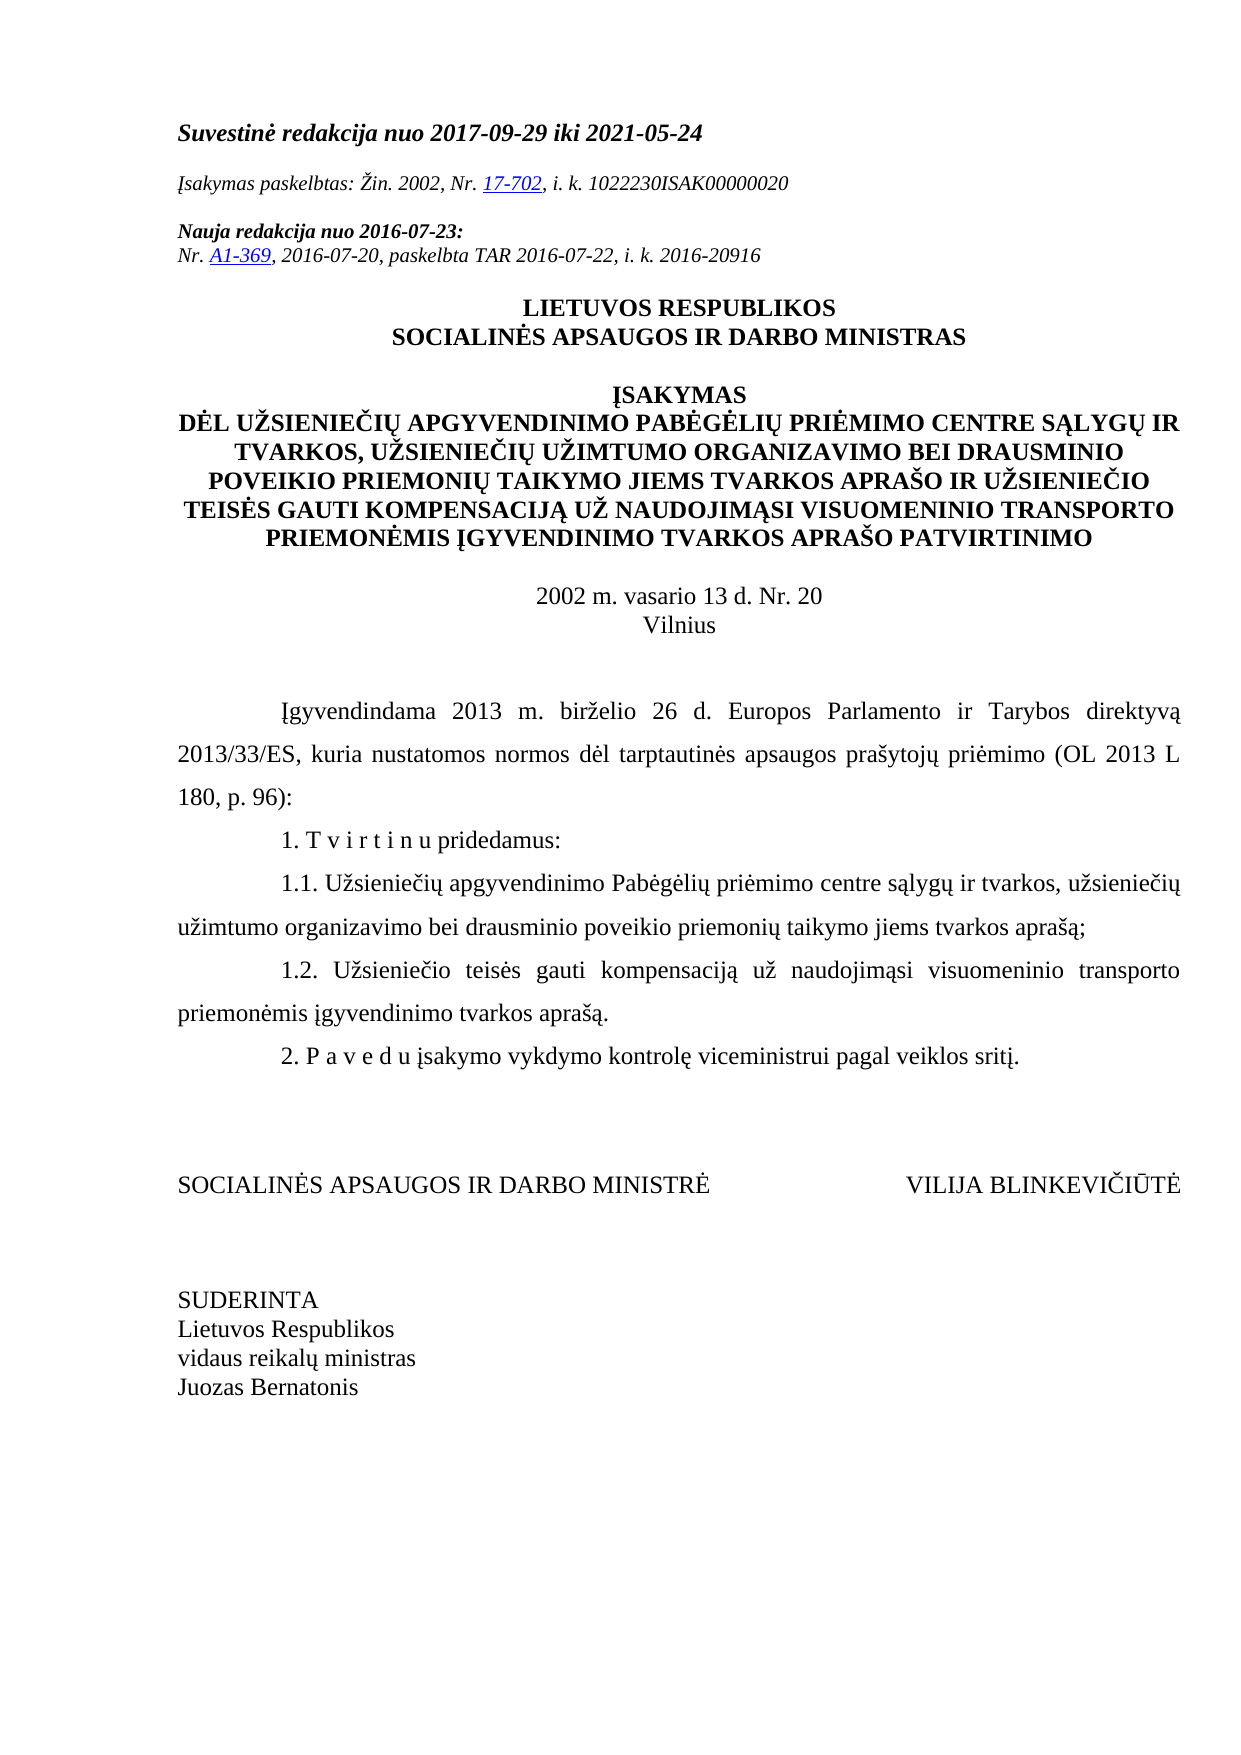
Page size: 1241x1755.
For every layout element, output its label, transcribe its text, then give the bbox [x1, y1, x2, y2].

text SOCIALINĖS APSAUGOS IR DARBO MINISTRAS [177, 322, 1181, 351]
text 2002 m. vasario 13 d. Nr. 20 [177, 581, 1181, 610]
text 2. P a v e d u įsakymo vykdymo kontrolę viceministrui pagal veiklos sritį. [177, 1041, 1181, 1070]
text LIETUVOS RESPUBLIKOS [177, 293, 1181, 322]
text SUDERINTA [177, 1285, 1181, 1314]
text SOCIALINĖS APSAUGOS IR DARBO MINISTRĖ VILIJA BLINKEVIČIŪTĖ [177, 1170, 1181, 1199]
text 1.2. Užsieniečio teisės gauti kompensaciją už naudojimąsi visuomeninio transporto priemonėmis įgyvendinimo tvarkos aprašą. [177, 955, 1181, 1027]
text 1. T v i r t i n u pridedamus: [177, 825, 1181, 854]
text Suvestinė redakcija nuo 2017-09-29 iki 2021-05-24 [177, 118, 1181, 147]
text Įsakymas paskelbtas: Žin. 2002, Nr. 17-702, i. k. 1022230ISAK00000020 [177, 171, 1181, 195]
text Lietuvos Respublikos [177, 1314, 1181, 1343]
text DĖL UŽSIENIEČIŲ APGYVENDINIMO PABĖGĖLIŲ PRIĖMIMO CENTRE SĄLYGŲ IR TVARKOS, UŽSIENIEČIŲ UŽIMTUMO ORGANIZAVIMO BEI DRAUSMINIO POVEIKIO PRIEMONIŲ TAIKYMO JIEMS TVARKOS APRAŠO IR UŽSIENIEČIO TEISĖS GAUTI KOMPENSACIJĄ UŽ NAUDOJIMĄSI VISUOMENINIO TRANSPORTO PRIEMONĖMIS ĮGYVENDINIMO TVARKOS APRAŠO PATVIRTINIMO [177, 408, 1181, 552]
text 1.1. Užsieniečių apgyvendinimo Pabėgėlių priėmimo centre sąlygų ir tvarkos, užsieniečių užimtumo organizavimo bei drausminio poveikio priemonių taikymo jiems tvarkos aprašą; [177, 868, 1181, 940]
text Juozas Bernatonis [177, 1372, 1181, 1400]
text Nr. A1-369, 2016-07-20, paskelbta TAR 2016-07-22, i. k. 2016-20916 [177, 243, 1181, 267]
text Nauja redakcija nuo 2016-07-23: [177, 219, 1181, 243]
text ĮSAKYMAS [177, 380, 1181, 408]
text Vilnius [177, 610, 1181, 638]
text Įgyvendindama 2013 m. birželio 26 d. Europos Parlamento ir Tarybos direktyvą 2013/33/ES, kuria nustatomos normos dėl tarptautinės apsaugos prašytojų priėmimo (OL 2013 L 180, p. 96): [177, 696, 1181, 811]
text vidaus reikalų ministras [177, 1343, 1181, 1372]
